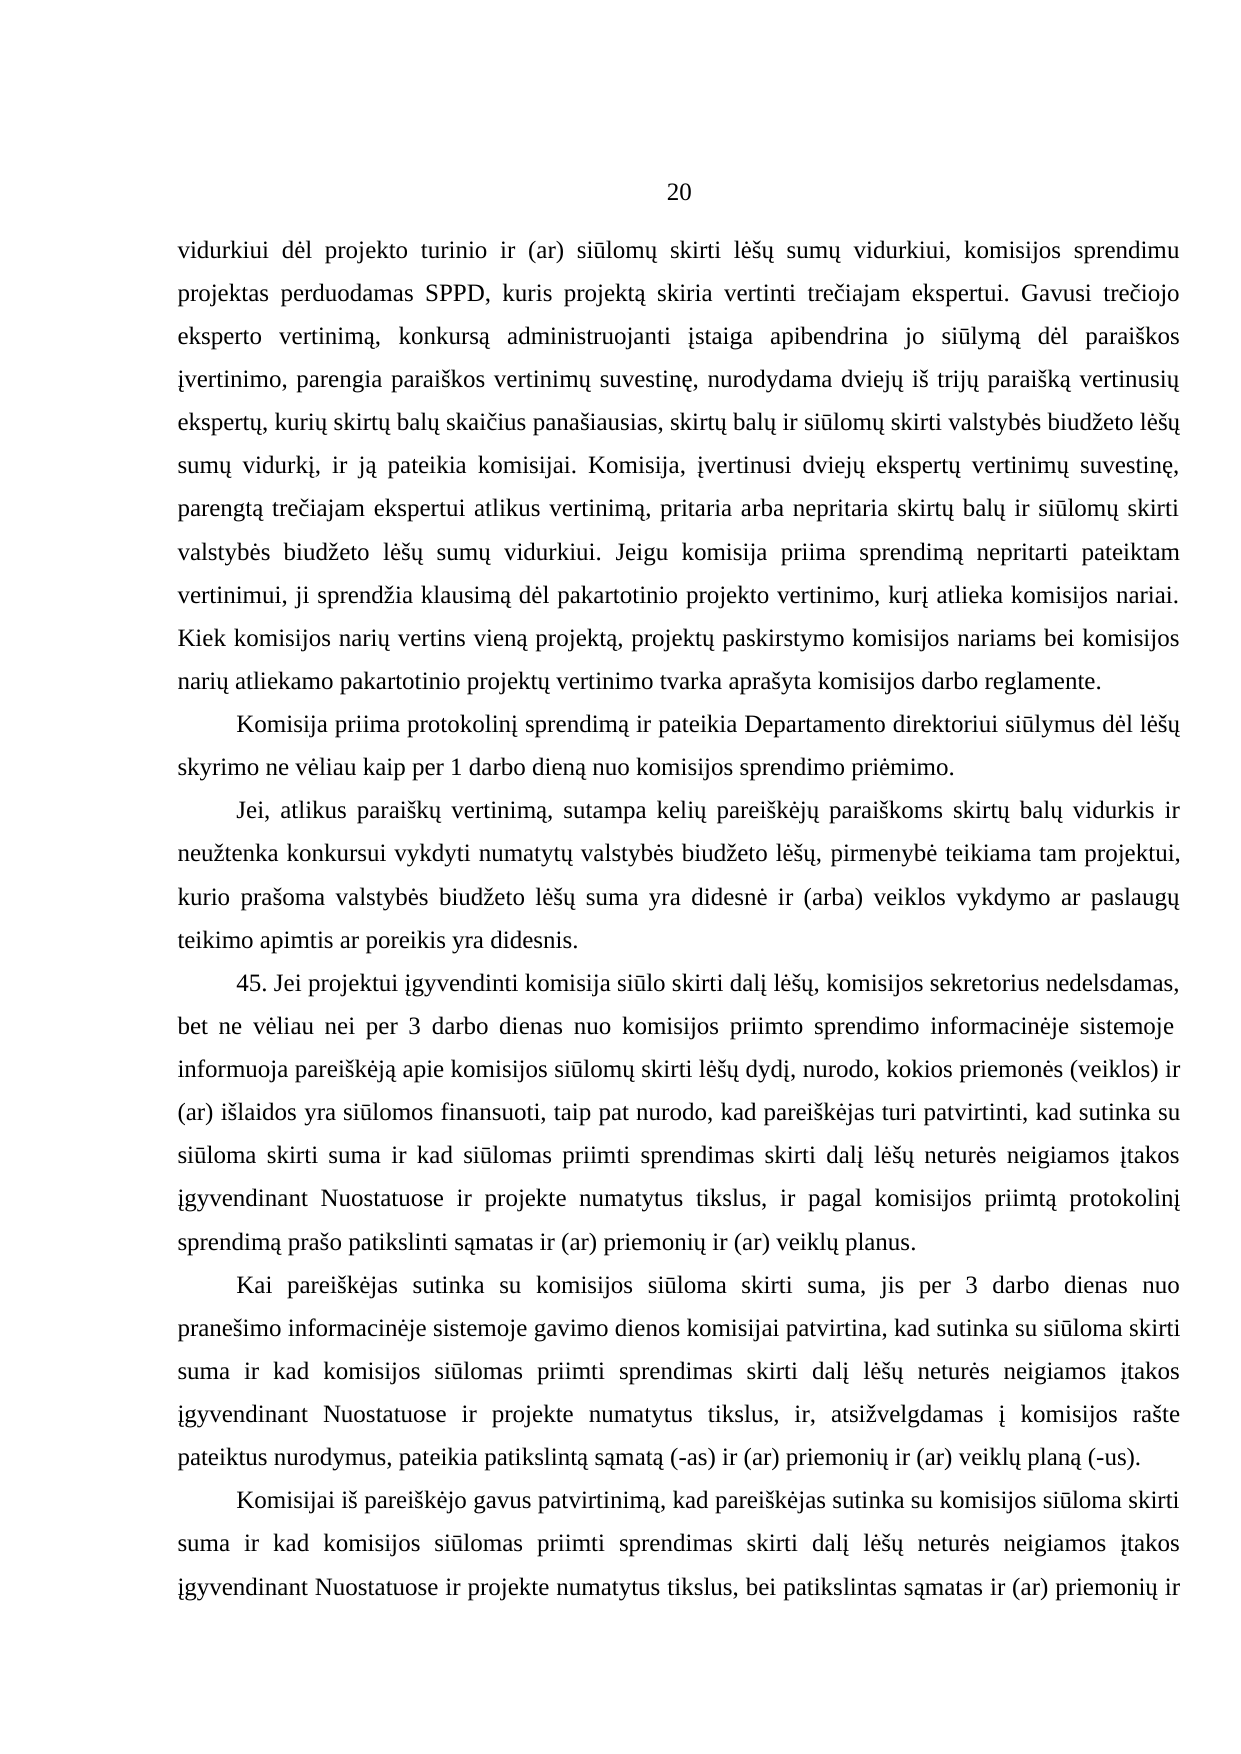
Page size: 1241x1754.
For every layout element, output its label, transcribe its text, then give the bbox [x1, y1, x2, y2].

text vidurkiui dėl projekto turinio ir (ar) siūlomų skirti lėšų sumų vidurkiui, komisijos sprendimu projektas perduodamas SPPD, kuris projektą skiria vertinti trečiajam ekspertui. Gavusi trečiojo eksperto vertinimą, konkursą administruojanti įstaiga apibendrina jo siūlymą dėl paraiškos įvertinimo, parengia paraiškos vertinimų suvestinę, nurodydama dviejų iš trijų paraišką vertinusių ekspertų, kurių skirtų balų skaičius panašiausias, skirtų balų ir siūlomų skirti valstybės biudžeto lėšų sumų vidurkį, ir ją pateikia komisijai. Komisija, įvertinusi dviejų ekspertų vertinimų suvestinę, parengtą trečiajam ekspertui atlikus vertinimą, pritaria arba nepritaria skirtų balų ir siūlomų skirti valstybės biudžeto lėšų sumų vidurkiui. Jeigu komisija priima sprendimą nepritarti pateiktam vertinimui, ji sprendžia klausimą dėl pakartotinio projekto vertinimo, kurį atlieka komisijos nariai. Kiek komisijos narių vertins vieną projektą, projektų paskirstymo komisijos nariams bei komisijos narių atliekamo pakartotinio projektų vertinimo tvarka aprašyta komisijos darbo reglamente. [177, 235, 1181, 695]
text Jei, atlikus paraiškų vertinimą, sutampa kelių pareiškėjų paraiškoms skirtų balų vidurkis ir neužtenka konkursui vykdyti numatytų valstybės biudžeto lėšų, pirmenybė teikiama tam projektui, kurio prašoma valstybės biudžeto lėšų suma yra didesnė ir (arba) veiklos vykdymo ar paslaugų teikimo apimtis ar poreikis yra didesnis. [177, 795, 1181, 953]
text 45. Jei projektui įgyvendinti komisija siūlo skirti dalį lėšų, komisijos sekretorius nedelsdamas, bet ne vėliau nei per 3 darbo dienas nuo komisijos priimto sprendimo informacinėje sistemoje informuoja pareiškėją apie komisijos siūlomų skirti lėšų dydį, nurodo, kokios priemonės (veiklos) ir (ar) išlaidos yra siūlomos finansuoti, taip pat nurodo, kad pareiškėjas turi patvirtinti, kad sutinka su siūloma skirti suma ir kad siūlomas priimti sprendimas skirti dalį lėšų neturės neigiamos įtakos įgyvendinant Nuostatuose ir projekte numatytus tikslus, ir pagal komisijos priimtą protokolinį sprendimą prašo patikslinti sąmatas ir (ar) priemonių ir (ar) veiklų planus. [177, 968, 1181, 1255]
text Kai pareiškėjas sutinka su komisijos siūloma skirti suma, jis per 3 darbo dienas nuo pranešimo informacinėje sistemoje gavimo dienos komisijai patvirtina, kad sutinka su siūloma skirti suma ir kad komisijos siūlomas priimti sprendimas skirti dalį lėšų neturės neigiamos įtakos įgyvendinant Nuostatuose ir projekte numatytus tikslus, ir, atsižvelgdamas į komisijos rašte pateiktus nurodymus, pateikia patikslintą sąmatą (-as) ir (ar) priemonių ir (ar) veiklų planą (-us). [177, 1270, 1181, 1471]
text Komisija priima protokolinį sprendimą ir pateikia Departamento direktoriui siūlymus dėl lėšų skyrimo ne vėliau kaip per 1 darbo dieną nuo komisijos sprendimo priėmimo. [177, 709, 1181, 781]
text Komisijai iš pareiškėjo gavus patvirtinimą, kad pareiškėjas sutinka su komisijos siūloma skirti suma ir kad komisijos siūlomas priimti sprendimas skirti dalį lėšų neturės neigiamos įtakos įgyvendinant Nuostatuose ir projekte numatytus tikslus, bei patikslintas sąmatas ir (ar) priemonių ir [177, 1485, 1181, 1600]
